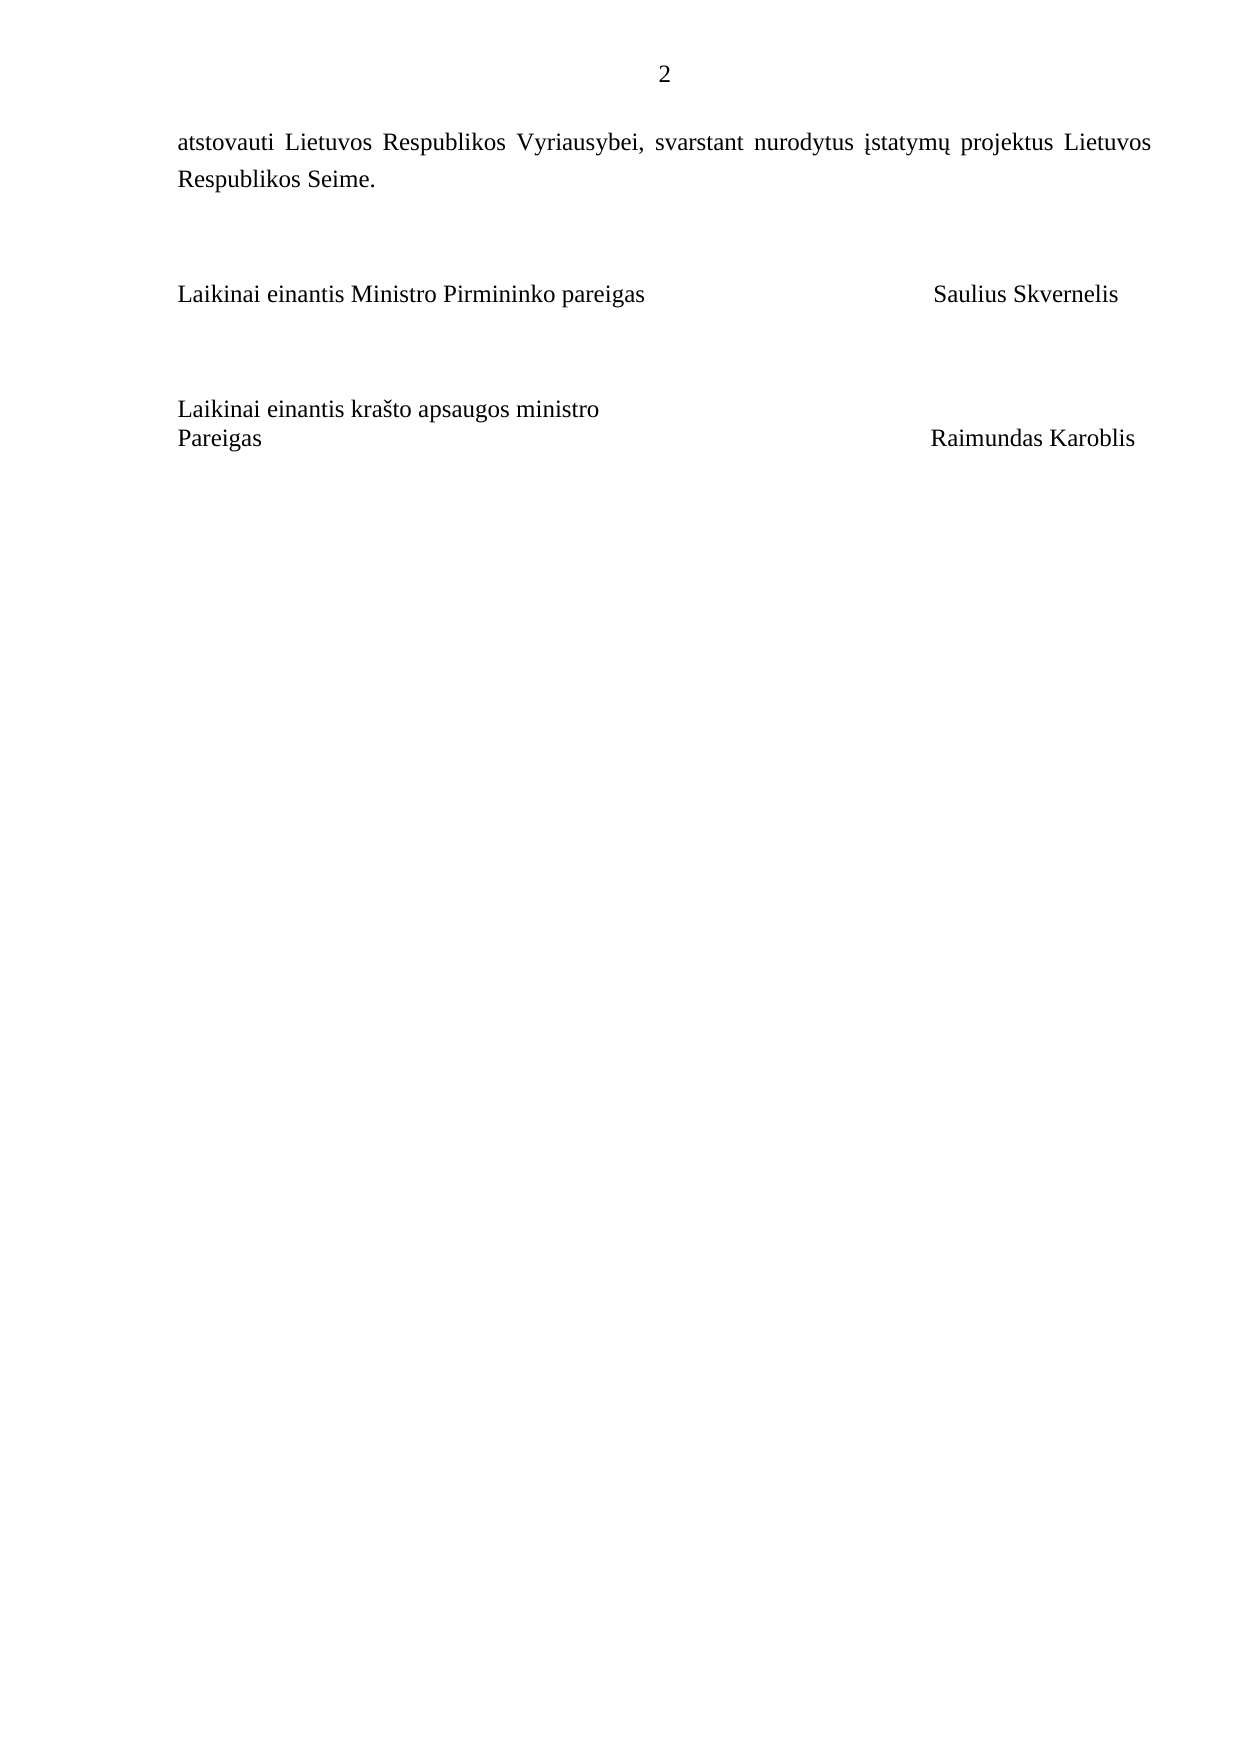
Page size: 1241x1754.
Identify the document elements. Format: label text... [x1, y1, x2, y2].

text atstovauti Lietuvos Respublikos Vyriausybei, svarstant nurodytus įstatymų projektus Lietuvos Respublikos Seime. [177, 118, 1152, 193]
text Pareigas Raimundas Karoblis [177, 423, 1152, 452]
text Laikinai einantis krašto apsaugos ministro [177, 394, 1152, 423]
text Laikinai einantis Ministro Pirmininko pareigas Saulius Skvernelis [177, 279, 1152, 308]
